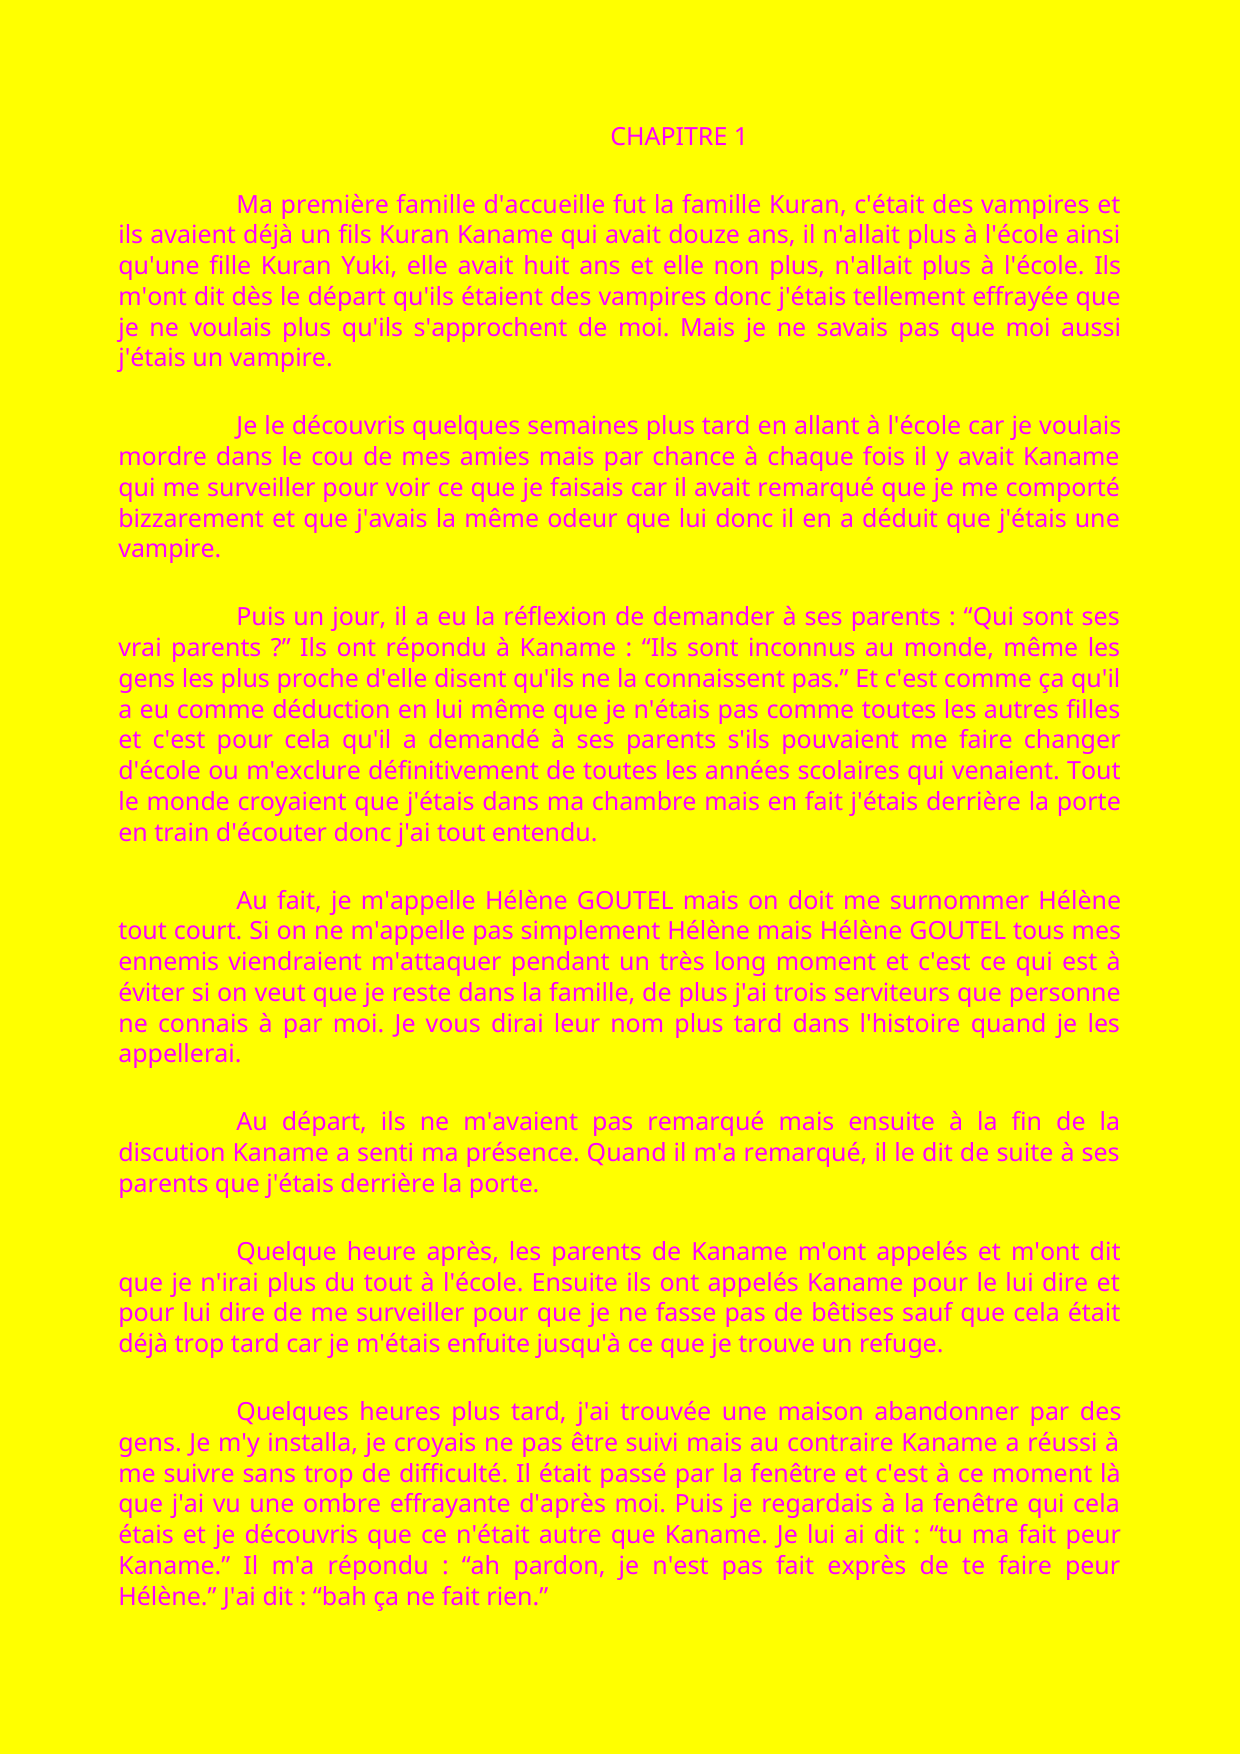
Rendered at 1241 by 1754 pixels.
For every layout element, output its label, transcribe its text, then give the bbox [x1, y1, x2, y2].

text Ma première famille d'accueille fut la famille Kuran, c'était des vampires et ils avaient déjà un fils Kuran Kaname qui avait douze ans, il n'allait plus à l'école ainsi qu'une fille Kuran Yuki, elle avait huit ans et elle non plus, n'allait plus à l'école. Ils m'ont dit dès le départ qu'ils étaient des vampires donc j'étais tellement effrayée que je ne voulais plus qu'ils s'approchent de moi. Mais je ne savais pas que moi aussi j'étais un vampire. [118, 186, 1122, 374]
text Au départ, ils ne m'avaient pas remarqué mais ensuite à la fin de la discution Kaname a senti ma présence. Quand il m'a remarqué, il le dit de suite à ses parents que j'étais derrière la porte. [118, 1104, 1122, 1199]
text Puis un jour, il a eu la réflexion de demander à ses parents : “Qui sont ses vrai parents ?” Ils ont répondu à Kaname : “Ils sont inconnus au monde, même les gens les plus proche d'elle disent qu'ils ne la connaissent pas.” Et c'est comme ça qu'il a eu comme déduction en lui même que je n'étais pas comme toutes les autres filles et c'est pour cela qu'il a demandé à ses parents s'ils pouvaient me faire changer d'école ou m'exclure définitivement de toutes les années scolaires qui venaient. Tout le monde croyaient que j'étais dans ma chambre mais en fait j'étais derrière la porte en train d'écouter donc j'ai tout entendu. [118, 599, 1122, 848]
text CHAPITRE 1 [118, 118, 1122, 152]
text Au fait, je m'appelle Hélène GOUTEL mais on doit me surnommer Hélène tout court. Si on ne m'appelle pas simplement Hélène mais Hélène GOUTEL tous mes ennemis viendraient m'attaquer pendant un très long moment et c'est ce qui est à éviter si on veut que je reste dans la famille, de plus j'ai trois serviteurs que personne ne connais à par moi. Je vous dirai leur nom plus tard dans l'histoire quand je les appellerai. [118, 882, 1122, 1070]
text Quelques heures plus tard, j'ai trouvée une maison abandonner par des gens. Je m'y installa, je croyais ne pas être suivi mais au contraire Kaname a réussi à me suivre sans trop de difficulté. Il était passé par la fenêtre et c'est à ce moment là que j'ai vu une ombre effrayante d'après moi. Puis je regardais à la fenêtre qui cela étais et je découvris que ce n'était autre que Kaname. Je lui ai dit : “tu ma fait peur Kaname.” Il m'a répondu : “ah pardon, je n'est pas fait exprès de te faire peur Hélène.” J'ai dit : “bah ça ne fait rien.” [118, 1394, 1122, 1612]
text Quelque heure après, les parents de Kaname m'ont appelés et m'ont dit que je n'irai plus du tout à l'école. Ensuite ils ont appelés Kaname pour le lui dire et pour lui dire de me surveiller pour que je ne fasse pas de bêtises sauf que cela était déjà trop tard car je m'étais enfuite jusqu'à ce que je trouve un refuge. [118, 1234, 1122, 1360]
text Je le découvris quelques semaines plus tard en allant à l'école car je voulais mordre dans le cou de mes amies mais par chance à chaque fois il y avait Kaname qui me surveiller pour voir ce que je faisais car il avait remarqué que je me comporté bizzarement et que j'avais la même odeur que lui donc il en a déduit que j'étais une vampire. [118, 408, 1122, 565]
